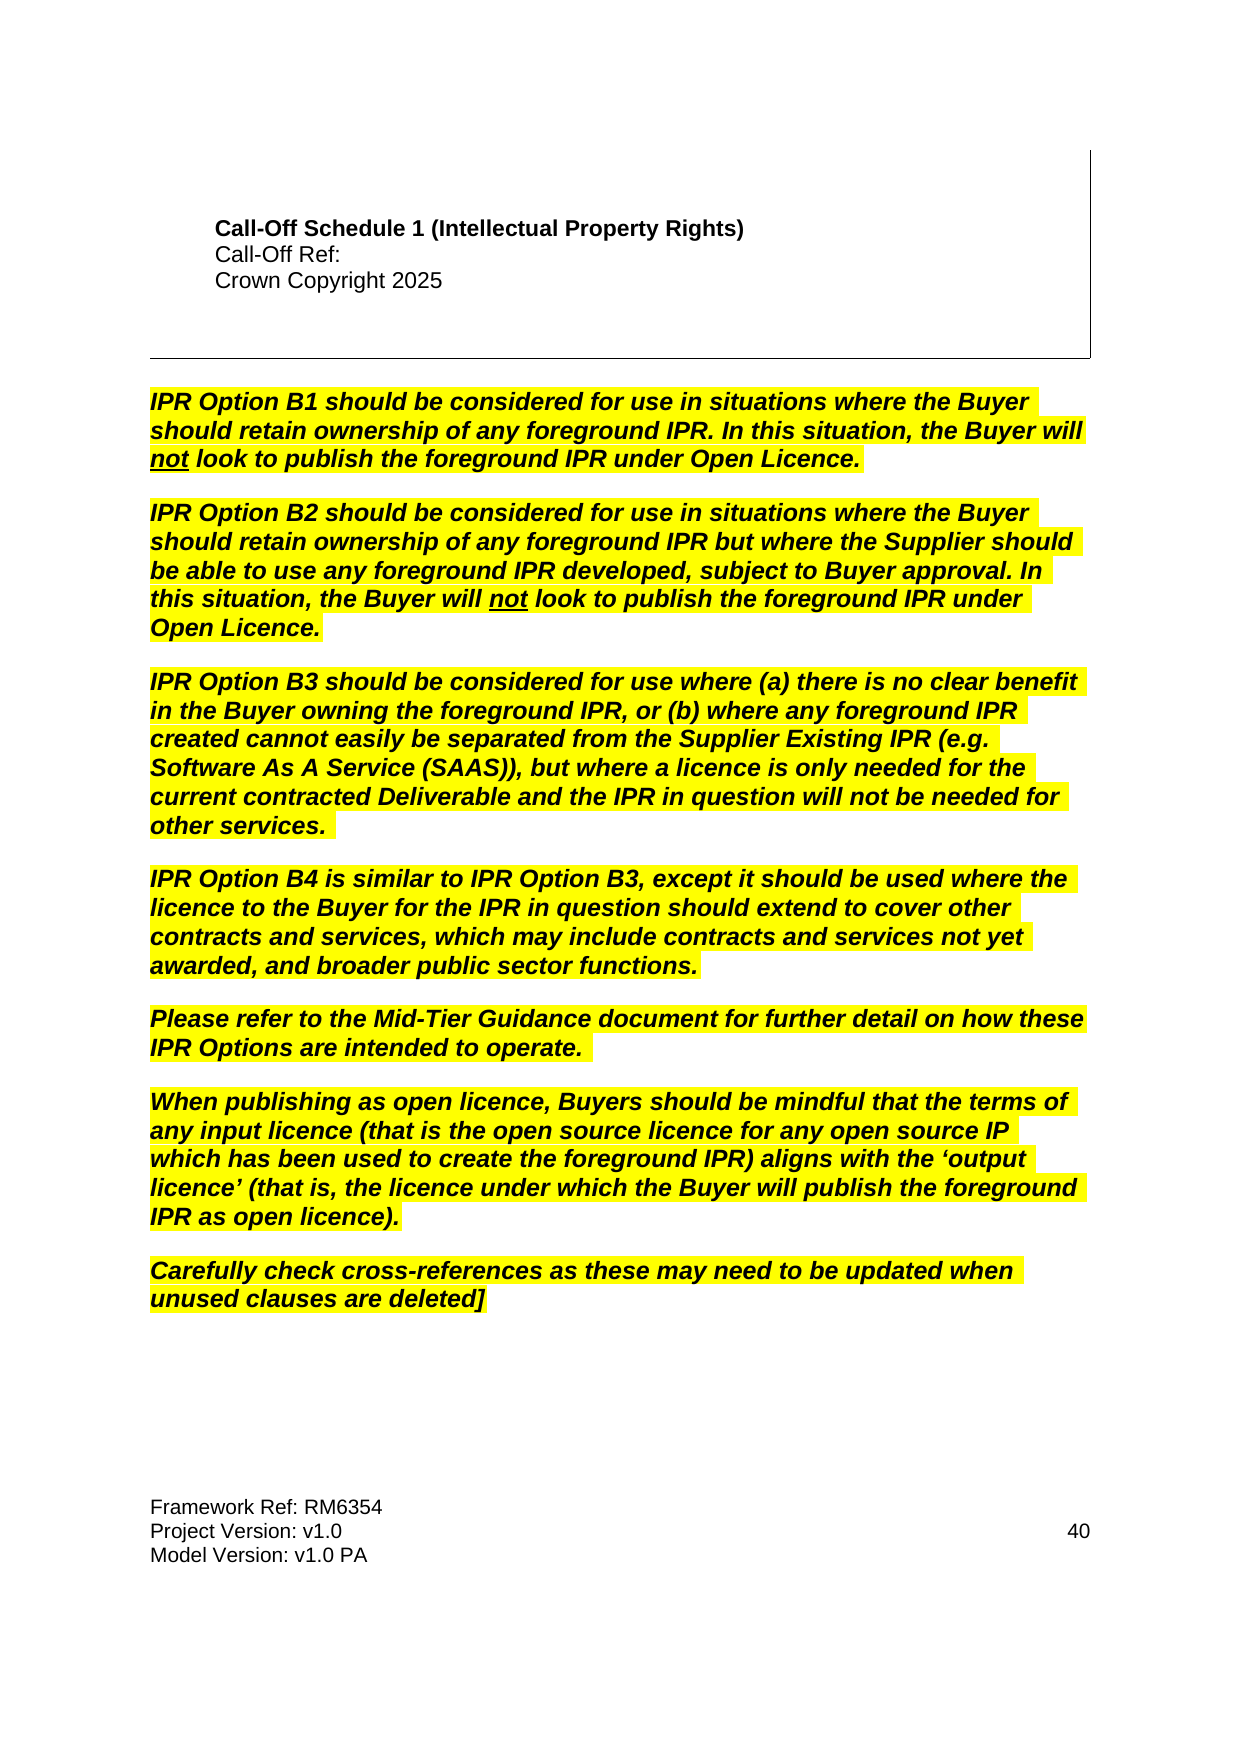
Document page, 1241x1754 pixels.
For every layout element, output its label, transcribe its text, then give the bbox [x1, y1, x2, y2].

text When publishing as open licence, Buyers should be mindful that the terms of any input licence (that is the open source licence for any open source IP which has been used to create the foreground IPR) aligns with the ‘output licence’ (that is, the licence under which the Buyer will publish the foreground IPR as open licence). [150, 1087, 1090, 1231]
text IPR Option B1 should be considered for use in situations where the Buyer should retain ownership of any foreground IPR. In this situation, the Buyer will not look to publish the foreground IPR under Open Licence. [150, 387, 1090, 473]
text Please refer to the Mid-Tier Guidance document for further detail on how these IPR Options are intended to operate. [150, 1004, 1090, 1062]
text IPR Option B2 should be considered for use in situations where the Buyer should retain ownership of any foreground IPR but where the Supplier should be able to use any foreground IPR developed, subject to Buyer approval. In this situation, the Buyer will not look to publish the foreground IPR under Open Licence. [150, 498, 1090, 642]
text IPR Option B4 is similar to IPR Option B3, except it should be used where the licence to the Buyer for the IPR in question should extend to cover other contracts and services, which may include contracts and services not yet awarded, and broader public sector functions. [150, 864, 1090, 979]
text Carefully check cross-references as these may need to be updated when unused clauses are deleted] [150, 1256, 1090, 1313]
text IPR Option B3 should be considered for use where (a) there is no clear benefit in the Buyer owning the foreground IPR, or (b) where any foreground IPR created cannot easily be separated from the Supplier Existing IPR (e.g. Software As A Service (SAAS)), but where a licence is only needed for the current contracted Deliverable and the IPR in question will not be needed for other services. [150, 667, 1090, 839]
